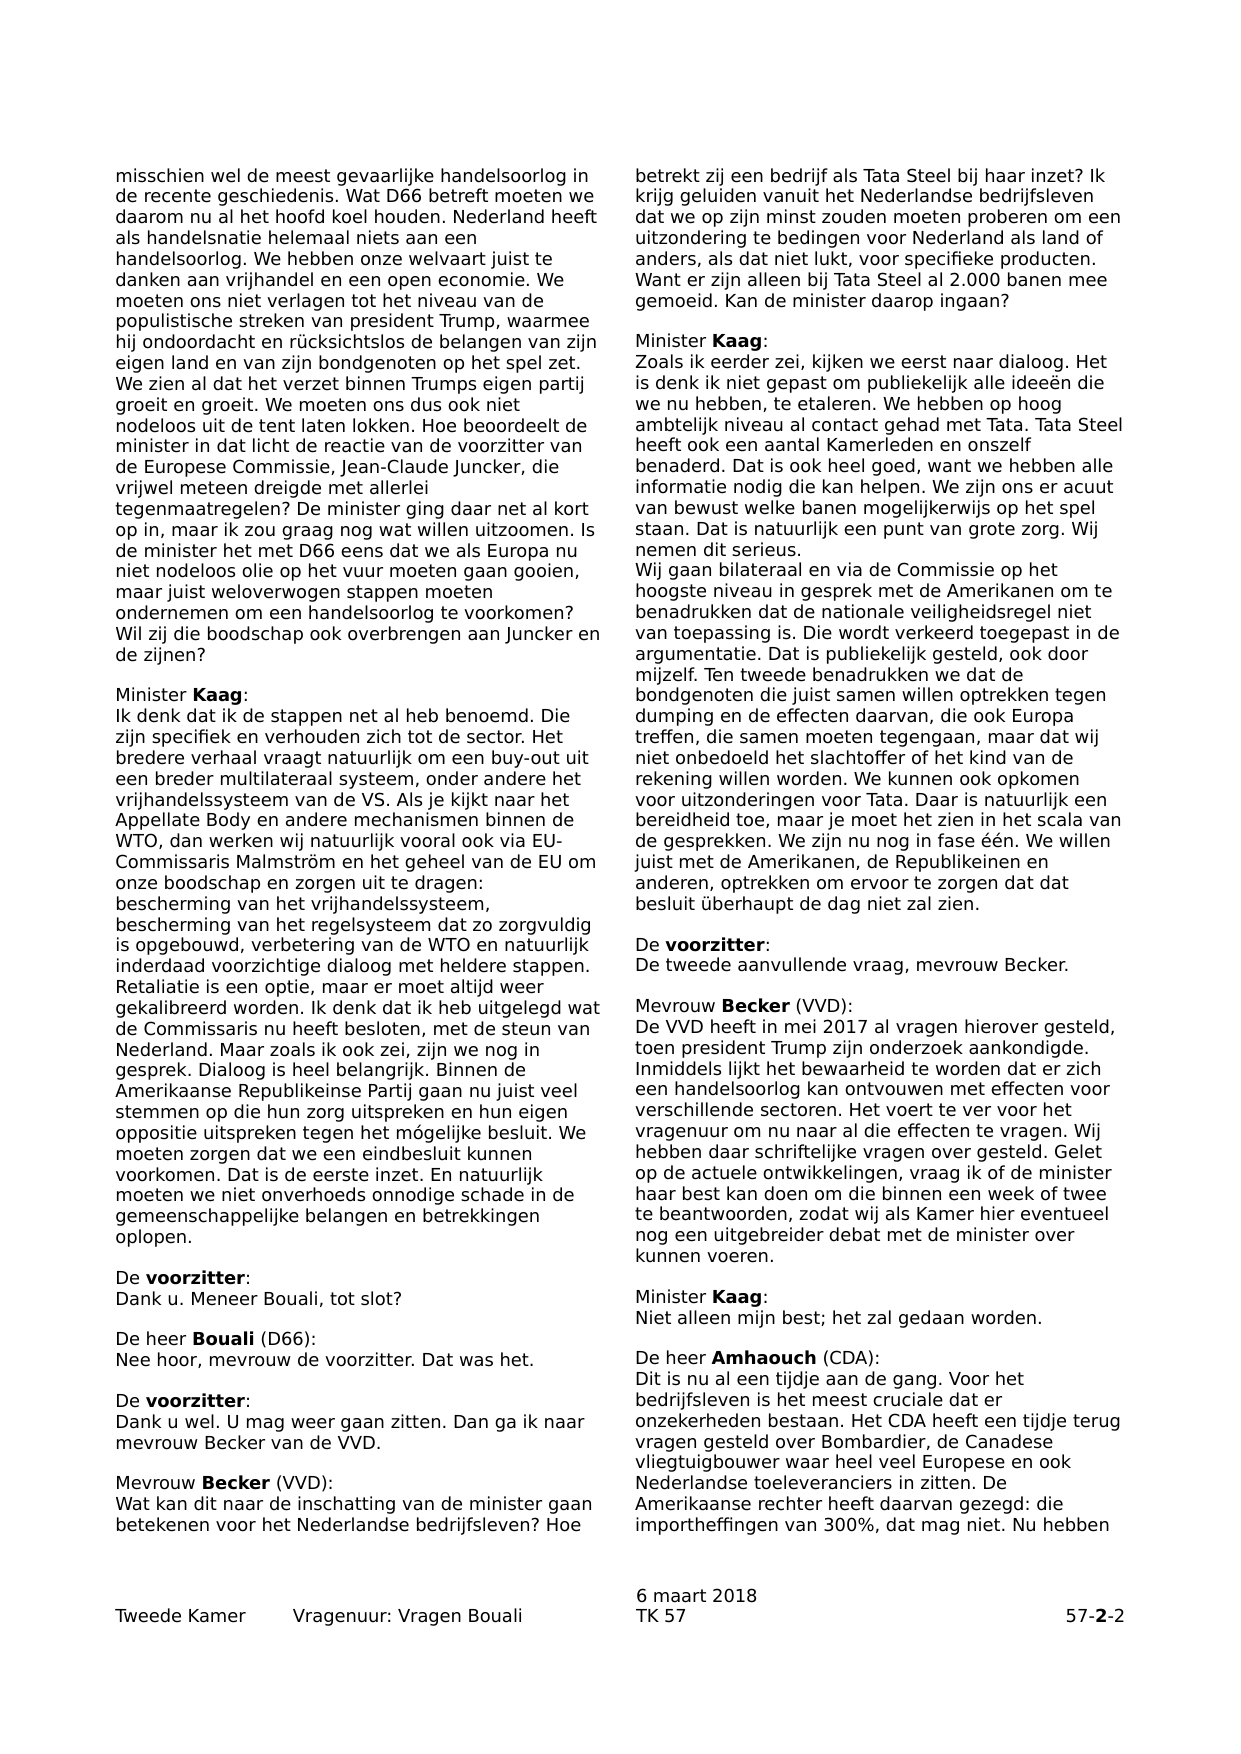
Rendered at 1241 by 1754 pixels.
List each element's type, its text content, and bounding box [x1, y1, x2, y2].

text De tweede aanvullende vraag, mevrouw Becker. [635, 955, 1125, 976]
text Dank u wel. U mag weer gaan zitten. Dan ga ik naar mevrouw Becker van de VVD. [115, 1412, 605, 1453]
text Mevrouw Becker (VVD): [115, 1473, 605, 1494]
text Ik denk dat ik de stappen net al heb benoemd. Die zijn specifiek en verhouden zich tot de sector. Het bredere verhaal vraagt natuurlijk om een buy-out uit een breder multilateraal systeem, onder andere het vrijhandelssysteem van de VS. Als je kijkt naar het Appellate Body en andere mechanismen binnen de WTO, dan werken wij natuurlijk vooral ook via EU-Commissaris Malmström en het geheel van de EU om onze boodschap en zorgen uit te dragen: bescherming van het vrijhandelssysteem, bescherming van het regelsysteem dat zo zorgvuldig is opgebouwd, verbetering van de WTO en natuurlijk inderdaad voorzichtige dialoog met heldere stappen. Retaliatie is een optie, maar er moet altijd weer gekalibreerd worden. Ik denk dat ik heb uitgelegd wat de Commissaris nu heeft besloten, met de steun van Nederland. Maar zoals ik ook zei, zijn we nog in gesprek. Dialoog is heel belangrijk. Binnen de Amerikaanse Republikeinse Partij gaan nu juist veel stemmen op die hun zorg uitspreken en hun eigen oppositie uitspreken tegen het mógelijke besluit. We moeten zorgen dat we een eindbesluit kunnen voorkomen. Dat is de eerste inzet. En natuurlijk moeten we niet onverhoeds onnodige schade in de gemeenschappelijke belangen en betrekkingen oplopen. [115, 706, 605, 1248]
text Minister Kaag: [635, 331, 1125, 352]
text De voorzitter: [635, 934, 1125, 955]
text Dit is nu al een tijdje aan de gang. Voor het bedrijfsleven is het meest cruciale dat er onzekerheden bestaan. Het CDA heeft een tijdje terug vragen gesteld over Bombardier, de Canadese vliegtuigbouwer waar heel veel Europese en ook Nederlandse toeleveranciers in zitten. De Amerikaanse rechter heeft daarvan gezegd: die importheffingen van 300%, dat mag niet. Nu hebben [635, 1369, 1125, 1536]
text Wij gaan bilateraal en via de Commissie op het hoogste niveau in gesprek met de Amerikanen om te benadrukken dat de nationale veiligheidsregel niet van toepassing is. Die wordt verkeerd toegepast in de argumentatie. Dat is publiekelijk gesteld, ook door mijzelf. Ten tweede benadrukken we dat de bondgenoten die juist samen willen optrekken tegen dumping en de effecten daarvan, die ook Europa treffen, die samen moeten tegengaan, maar dat wij niet onbedoeld het slachtoffer of het kind van de rekening willen worden. We kunnen ook opkomen voor uitzonderingen voor Tata. Daar is natuurlijk een bereidheid toe, maar je moet het zien in het scala van de gesprekken. We zijn nu nog in fase één. We willen juist met de Amerikanen, de Republikeinen en anderen, optrekken om ervoor te zorgen dat dat besluit überhaupt de dag niet zal zien. [635, 560, 1125, 914]
text De heer Bouali (D66): [115, 1329, 605, 1350]
text misschien wel de meest gevaarlijke handelsoorlog in de recente geschiedenis. Wat D66 betreft moeten we daarom nu al het hoofd koel houden. Nederland heeft als handelsnatie helemaal niets aan een handelsoorlog. We hebben onze welvaart juist te danken aan vrijhandel en een open economie. We moeten ons niet verlagen tot het niveau van de populistische streken van president Trump, waarmee hij ondoordacht en rücksichtslos de belangen van zijn eigen land en van zijn bondgenoten op het spel zet. We zien al dat het verzet binnen Trumps eigen partij groeit en groeit. We moeten ons dus ook niet nodeloos uit de tent laten lokken. Hoe beoordeelt de minister in dat licht de reactie van de voorzitter van de Europese Commissie, Jean-Claude Juncker, die vrijwel meteen dreigde met allerlei tegenmaatregelen? De minister ging daar net al kort op in, maar ik zou graag nog wat willen uitzoomen. Is de minister het met D66 eens dat we als Europa nu niet nodeloos olie op het vuur moeten gaan gooien, maar juist weloverwogen stappen moeten ondernemen om een handelsoorlog te voorkomen? Wil zij die boodschap ook overbrengen aan Juncker en de zijnen? [115, 165, 605, 665]
text De heer Amhaouch (CDA): [635, 1348, 1125, 1369]
text De voorzitter: [115, 1268, 605, 1288]
text Niet alleen mijn best; het zal gedaan worden. [635, 1307, 1125, 1328]
text Dank u. Meneer Bouali, tot slot? [115, 1288, 605, 1309]
text De voorzitter: [115, 1391, 605, 1412]
text Mevrouw Becker (VVD): [635, 996, 1125, 1017]
text Zoals ik eerder zei, kijken we eerst naar dialoog. Het is denk ik niet gepast om publiekelijk alle ideeën die we nu hebben, te etaleren. We hebben op hoog ambtelijk niveau al contact gehad met Tata. Tata Steel heeft ook een aantal Kamerleden en onszelf benaderd. Dat is ook heel goed, want we hebben alle informatie nodig die kan helpen. We zijn ons er acuut van bewust welke banen mogelijkerwijs op het spel staan. Dat is natuurlijk een punt van grote zorg. Wij nemen dit serieus. [635, 352, 1125, 560]
text Minister Kaag: [115, 685, 605, 706]
text betrekt zij een bedrijf als Tata Steel bij haar inzet? Ik krijg geluiden vanuit het Nederlandse bedrijfsleven dat we op zijn minst zouden moeten proberen om een uitzondering te bedingen voor Nederland als land of anders, als dat niet lukt, voor specifieke producten. Want er zijn alleen bij Tata Steel al 2.000 banen mee gemoeid. Kan de minister daarop ingaan? [635, 165, 1125, 311]
text Minister Kaag: [635, 1287, 1125, 1307]
text De VVD heeft in mei 2017 al vragen hierover gesteld, toen president Trump zijn onderzoek aankondigde. Inmiddels lijkt het bewaarheid te worden dat er zich een handelsoorlog kan ontvouwen met effecten voor verschillende sectoren. Het voert te ver voor het vragenuur om nu naar al die effecten te vragen. Wij hebben daar schriftelijke vragen over gesteld. Gelet op de actuele ontwikkelingen, vraag ik of de minister haar best kan doen om die binnen een week of twee te beantwoorden, zodat wij als Kamer hier eventueel nog een uitgebreider debat met de minister over kunnen voeren. [635, 1017, 1125, 1267]
text Wat kan dit naar de inschatting van de minister gaan betekenen voor het Nederlandse bedrijfsleven? Hoe [115, 1494, 605, 1536]
text Nee hoor, mevrouw de voorzitter. Dat was het. [115, 1350, 605, 1371]
